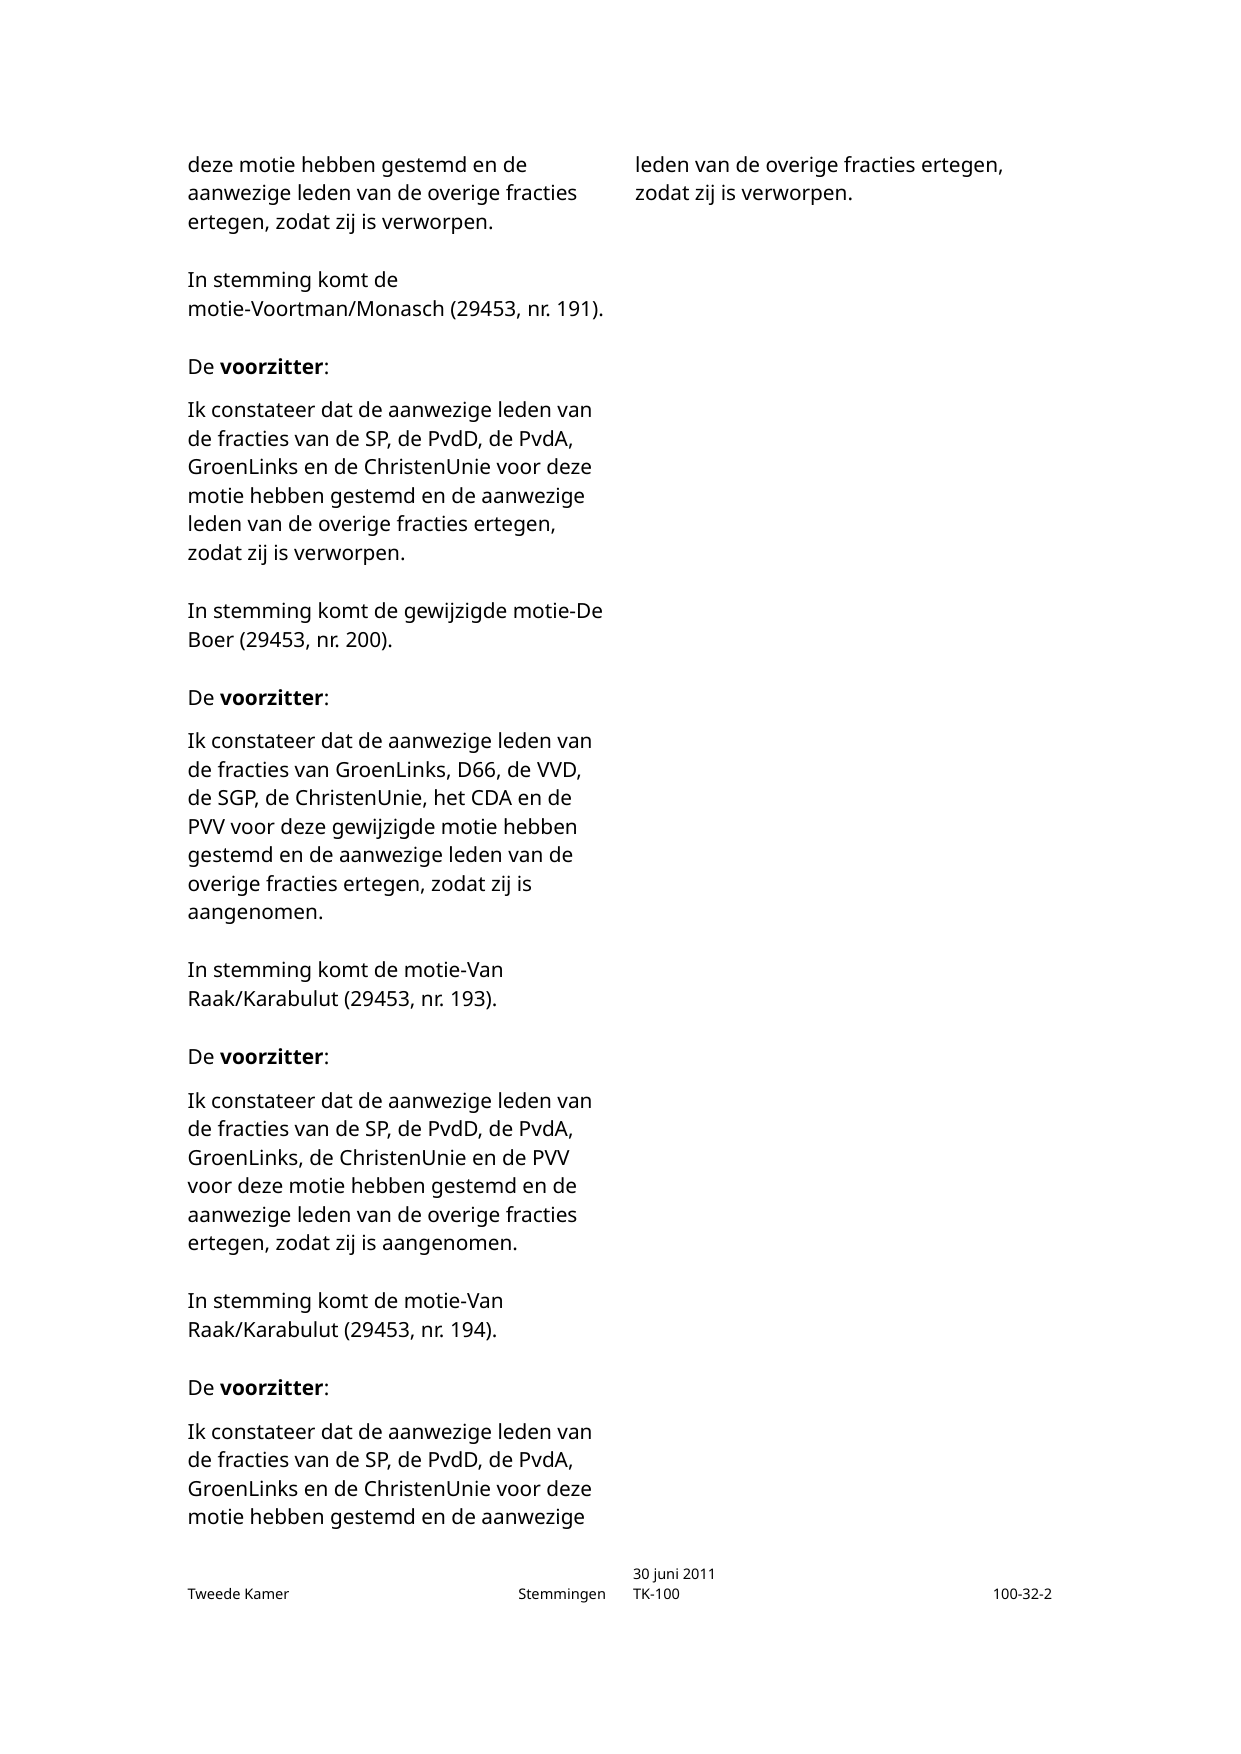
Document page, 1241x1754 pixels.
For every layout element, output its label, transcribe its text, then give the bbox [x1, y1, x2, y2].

text De voorzitter: [187, 1373, 605, 1402]
text Ik constateer dat de aanwezige leden van de fracties van de SP, de PvdD, de PvdA, GroenLinks en de ChristenUnie voor deze motie hebben gestemd en de aanwezige [187, 1417, 605, 1531]
text Ik constateer dat de aanwezige leden van de fracties van GroenLinks, D66, de VVD, de SGP, de ChristenUnie, het CDA en de PVV voor deze gewijzigde motie hebben gestemd en de aanwezige leden van de overige fracties ertegen, zodat zij is aangenomen. [187, 727, 605, 926]
text In stemming komt de motie-Voortman/Monasch (29453, nr. 191). [187, 265, 605, 322]
text Ik constateer dat de aanwezige leden van de fracties van de SP, de PvdD, de PvdA, GroenLinks, de ChristenUnie en de PVV voor deze motie hebben gestemd en de aanwezige leden van de overige fracties ertegen, zodat zij is aangenomen. [187, 1086, 605, 1257]
text De voorzitter: [187, 352, 605, 381]
text Ik constateer dat de aanwezige leden van de fracties van de SP, de PvdD, de PvdA, GroenLinks en de ChristenUnie voor deze motie hebben gestemd en de aanwezige leden van de overige fracties ertegen, zodat zij is verworpen. [187, 396, 605, 566]
text De voorzitter: [187, 1042, 605, 1071]
text In stemming komt de motie-Van Raak/Karabulut (29453, nr. 194). [187, 1287, 605, 1343]
text De voorzitter: [187, 683, 605, 712]
text deze motie hebben gestemd en de aanwezige leden van de overige fracties ertegen, zodat zij is verworpen. [187, 150, 605, 235]
text leden van de overige fracties ertegen, zodat zij is verworpen. [635, 150, 1053, 207]
text In stemming komt de motie-Van Raak/Karabulut (29453, nr. 193). [187, 956, 605, 1012]
text In stemming komt de gewijzigde motie-De Boer (29453, nr. 200). [187, 596, 605, 653]
